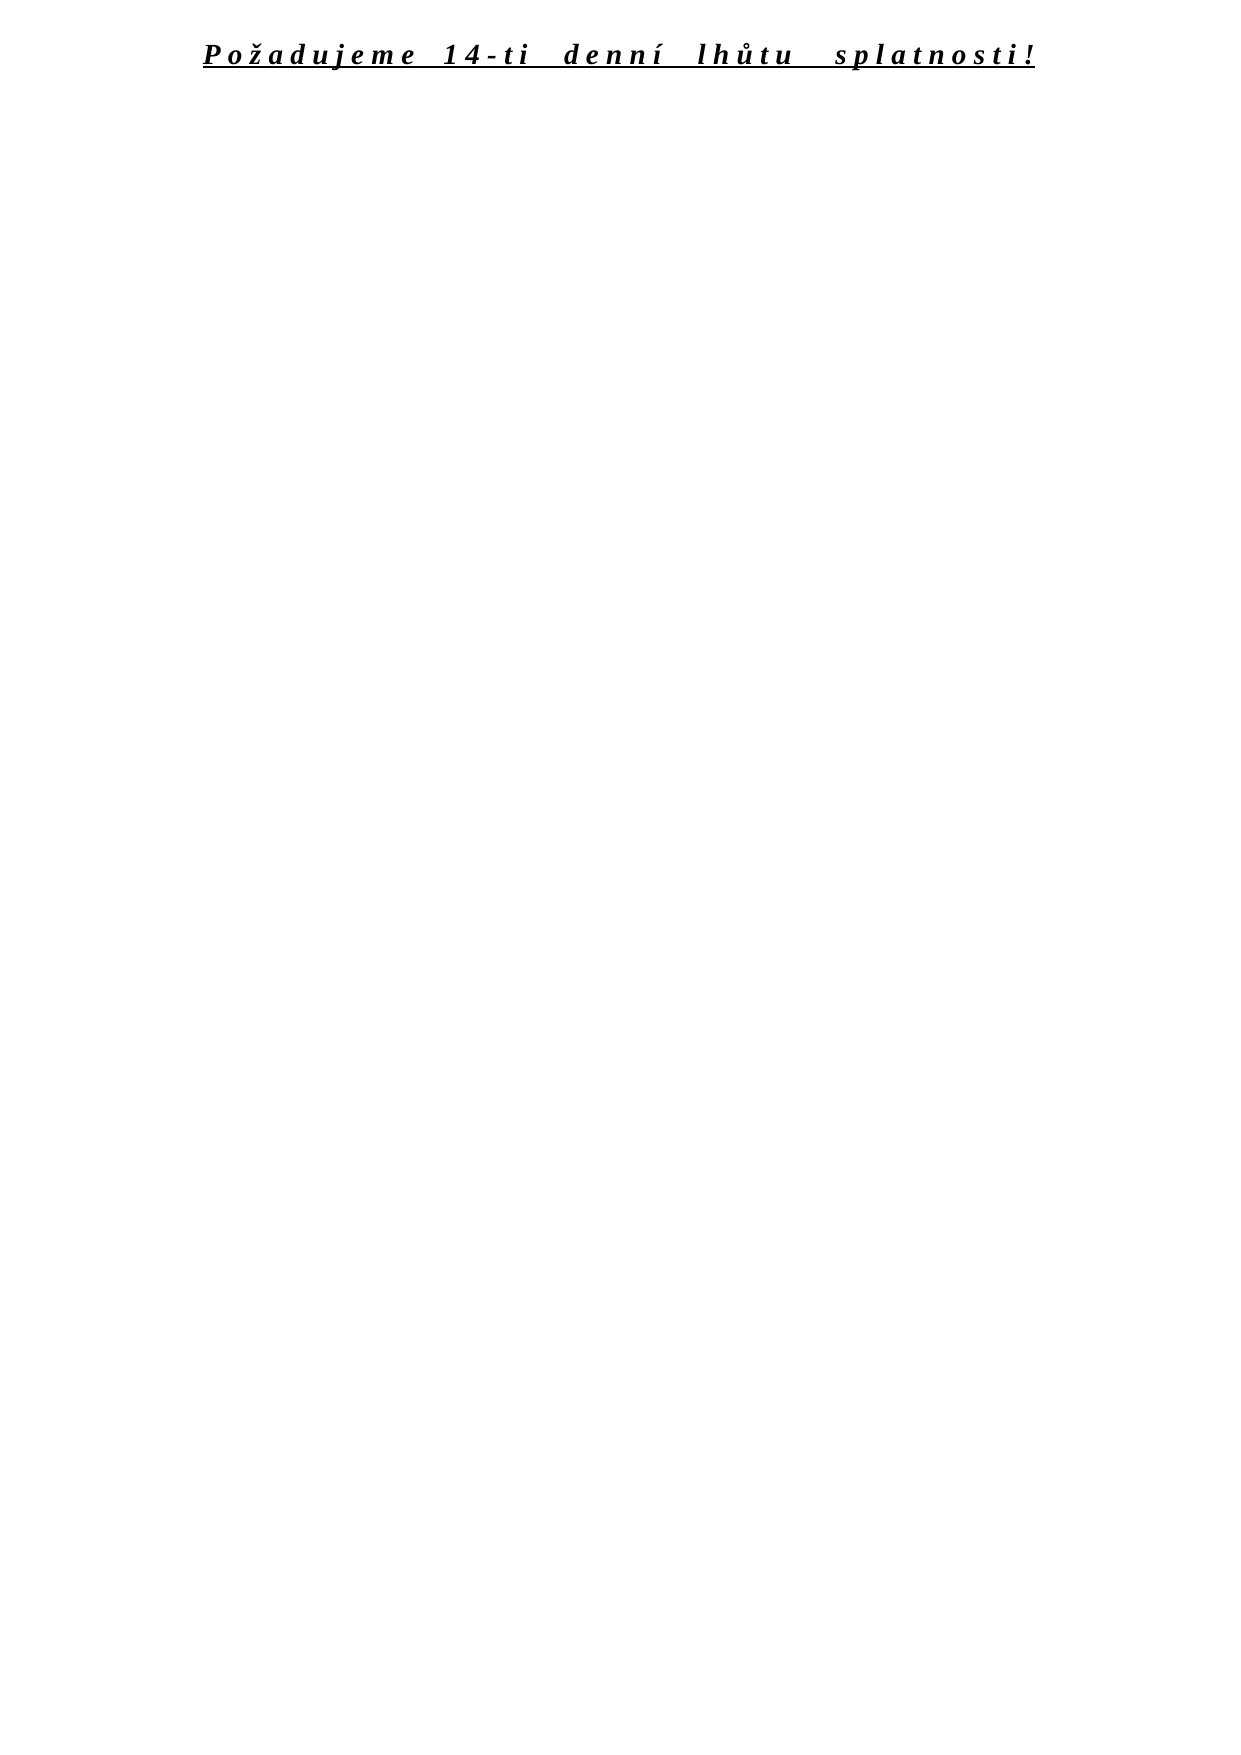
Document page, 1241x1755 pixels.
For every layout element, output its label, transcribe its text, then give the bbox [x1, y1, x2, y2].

text P o ž a d u j e m e 1 4 - t i d e n n í l h ů t u s p l a t n o s t i ! [59, 37, 1181, 71]
